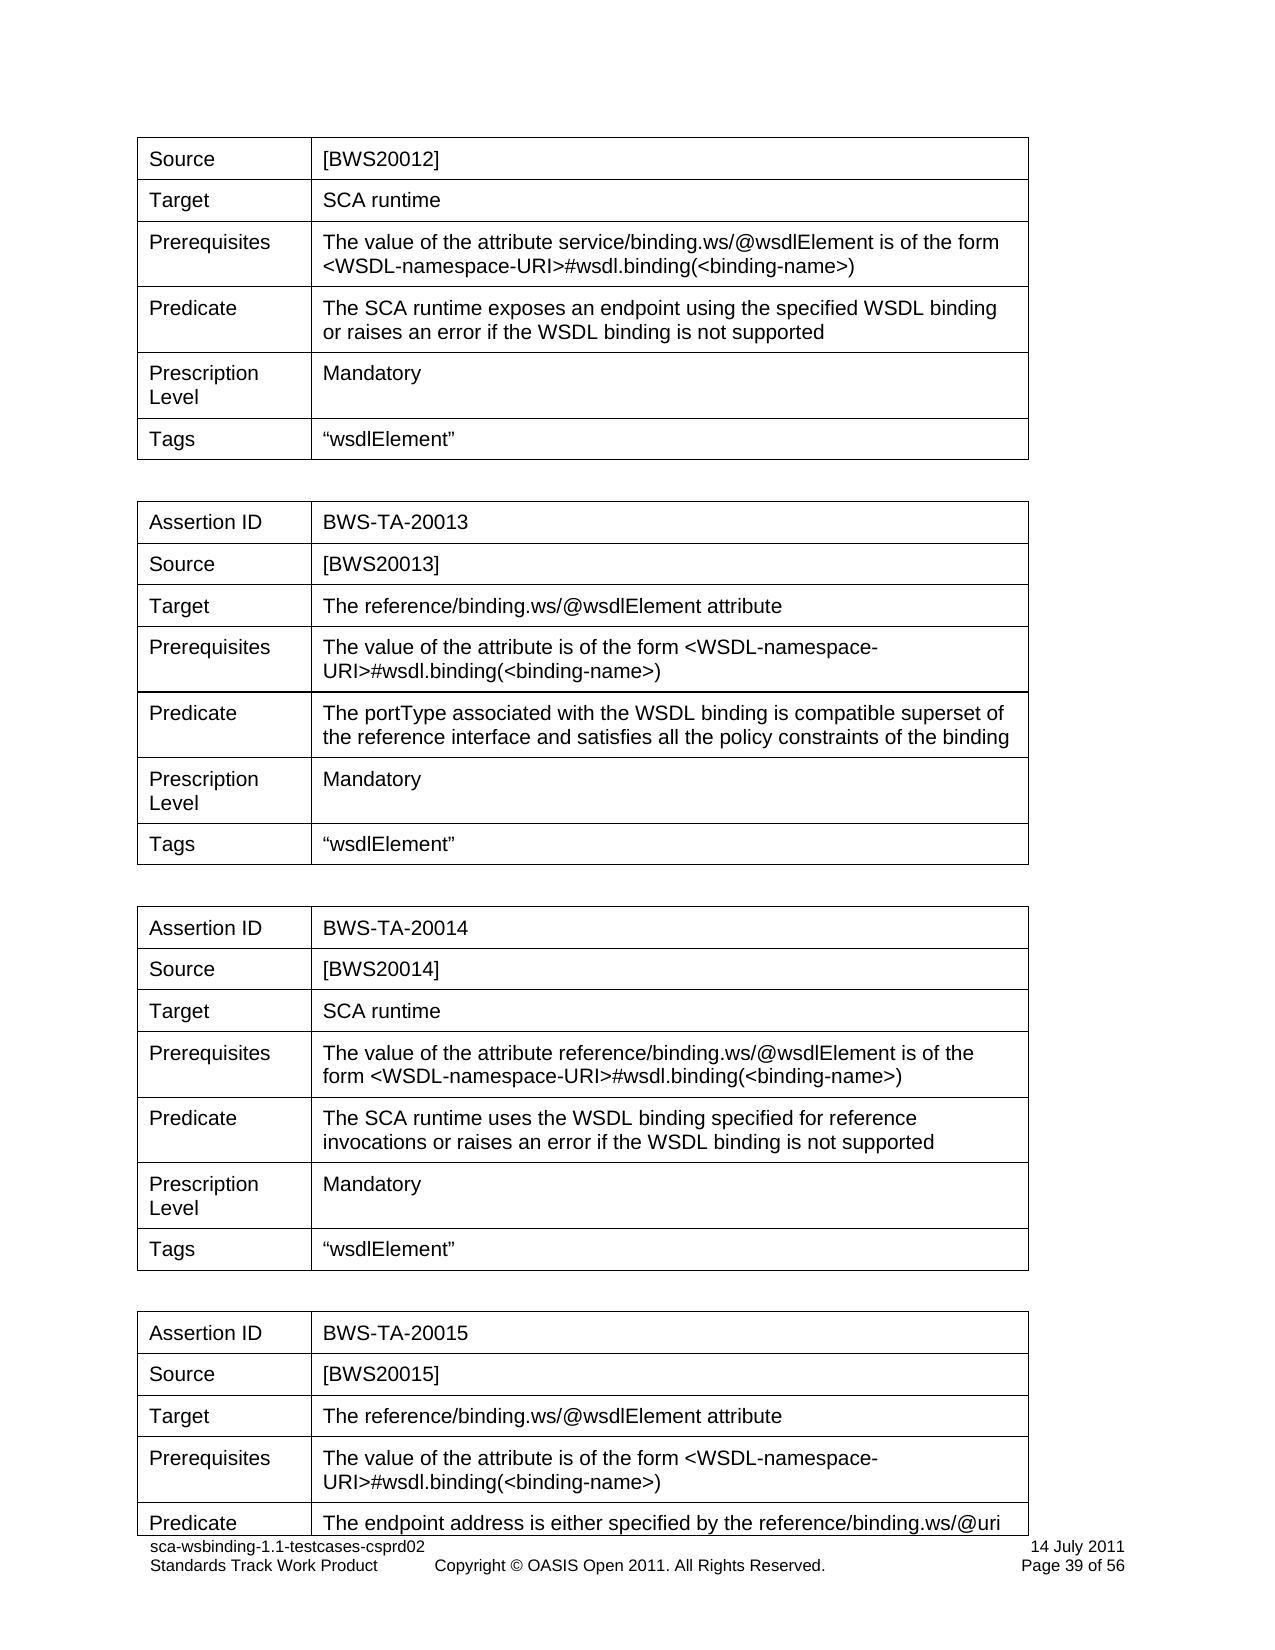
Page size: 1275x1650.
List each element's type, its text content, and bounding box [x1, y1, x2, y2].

table_cell Source [138, 544, 311, 584]
table_cell Prerequisites [138, 627, 311, 691]
table_cell Tags [138, 824, 311, 864]
table_cell The SCA runtime uses the WSDL binding specified for reference invocations or raises an error if the WSDL binding is not supported [312, 1098, 1028, 1162]
table_cell [BWS20015] [312, 1354, 1028, 1394]
table_cell Prescription Level [138, 1163, 311, 1228]
table_cell The reference/binding.ws/@wsdlElement attribute [312, 585, 1028, 626]
table_cell The value of the attribute is of the form <WSDL-namespace-URI>#wsdl.binding(<binding-name>) [312, 1437, 1028, 1502]
table_cell The SCA runtime exposes an endpoint using the specified WSDL binding or raises an error if the WSDL binding is not supported [312, 287, 1028, 352]
table_cell The value of the attribute service/binding.ws/@wsdlElement is of the form <WSDL-namespace-URI>#wsdl.binding(<binding-name>) [312, 222, 1028, 286]
table_cell Tags [138, 1229, 311, 1269]
table_cell “wsdlElement” [312, 824, 1028, 864]
table_cell Target [138, 990, 311, 1031]
table_cell “wsdlElement” [312, 1229, 1028, 1269]
table_cell Tags [138, 419, 311, 459]
table_cell [BWS20014] [312, 949, 1028, 989]
table_cell Mandatory [312, 758, 1028, 823]
table_cell The value of the attribute reference/binding.ws/@wsdlElement is of the form <WSDL-namespace-URI>#wsdl.binding(<binding-name>) [312, 1032, 1028, 1097]
table_cell SCA runtime [312, 180, 1028, 221]
table_cell Predicate [138, 287, 311, 352]
table_cell Source [138, 138, 311, 179]
table_cell Predicate [138, 693, 311, 757]
table_header BWS-TA-20014 [312, 907, 1028, 948]
table_cell Prescription Level [138, 758, 311, 823]
table_cell Source [138, 1354, 311, 1394]
table_cell Prerequisites [138, 1437, 311, 1502]
table_cell Predicate [138, 1098, 311, 1162]
table_cell Prerequisites [138, 1032, 311, 1097]
table_cell [BWS20012] [312, 138, 1028, 179]
table_cell “wsdlElement” [312, 419, 1028, 459]
table_cell Target [138, 1396, 311, 1436]
table_cell Source [138, 949, 311, 989]
table_cell The endpoint address is either specified by the reference/binding.ws/@uri [312, 1503, 1028, 1535]
table_cell Predicate [138, 1503, 311, 1535]
table_cell SCA runtime [312, 990, 1028, 1031]
table_header Assertion ID [138, 1312, 311, 1353]
table_header Assertion ID [138, 907, 311, 948]
table_cell Target [138, 585, 311, 626]
table_cell The reference/binding.ws/@wsdlElement attribute [312, 1396, 1028, 1436]
table_cell The portType associated with the WSDL binding is compatible superset of the reference interface and satisfies all the policy constraints of the binding [312, 693, 1028, 757]
table_cell Mandatory [312, 1163, 1028, 1228]
table_header BWS-TA-20013 [312, 502, 1028, 542]
table_header BWS-TA-20015 [312, 1312, 1028, 1353]
table_header Assertion ID [138, 502, 311, 542]
table_cell [BWS20013] [312, 544, 1028, 584]
table_cell Target [138, 180, 311, 221]
table_cell Prerequisites [138, 222, 311, 286]
table_cell The value of the attribute is of the form <WSDL-namespace-URI>#wsdl.binding(<binding-name>) [312, 627, 1028, 691]
table_cell Prescription Level [138, 353, 311, 417]
table_cell Mandatory [312, 353, 1028, 417]
